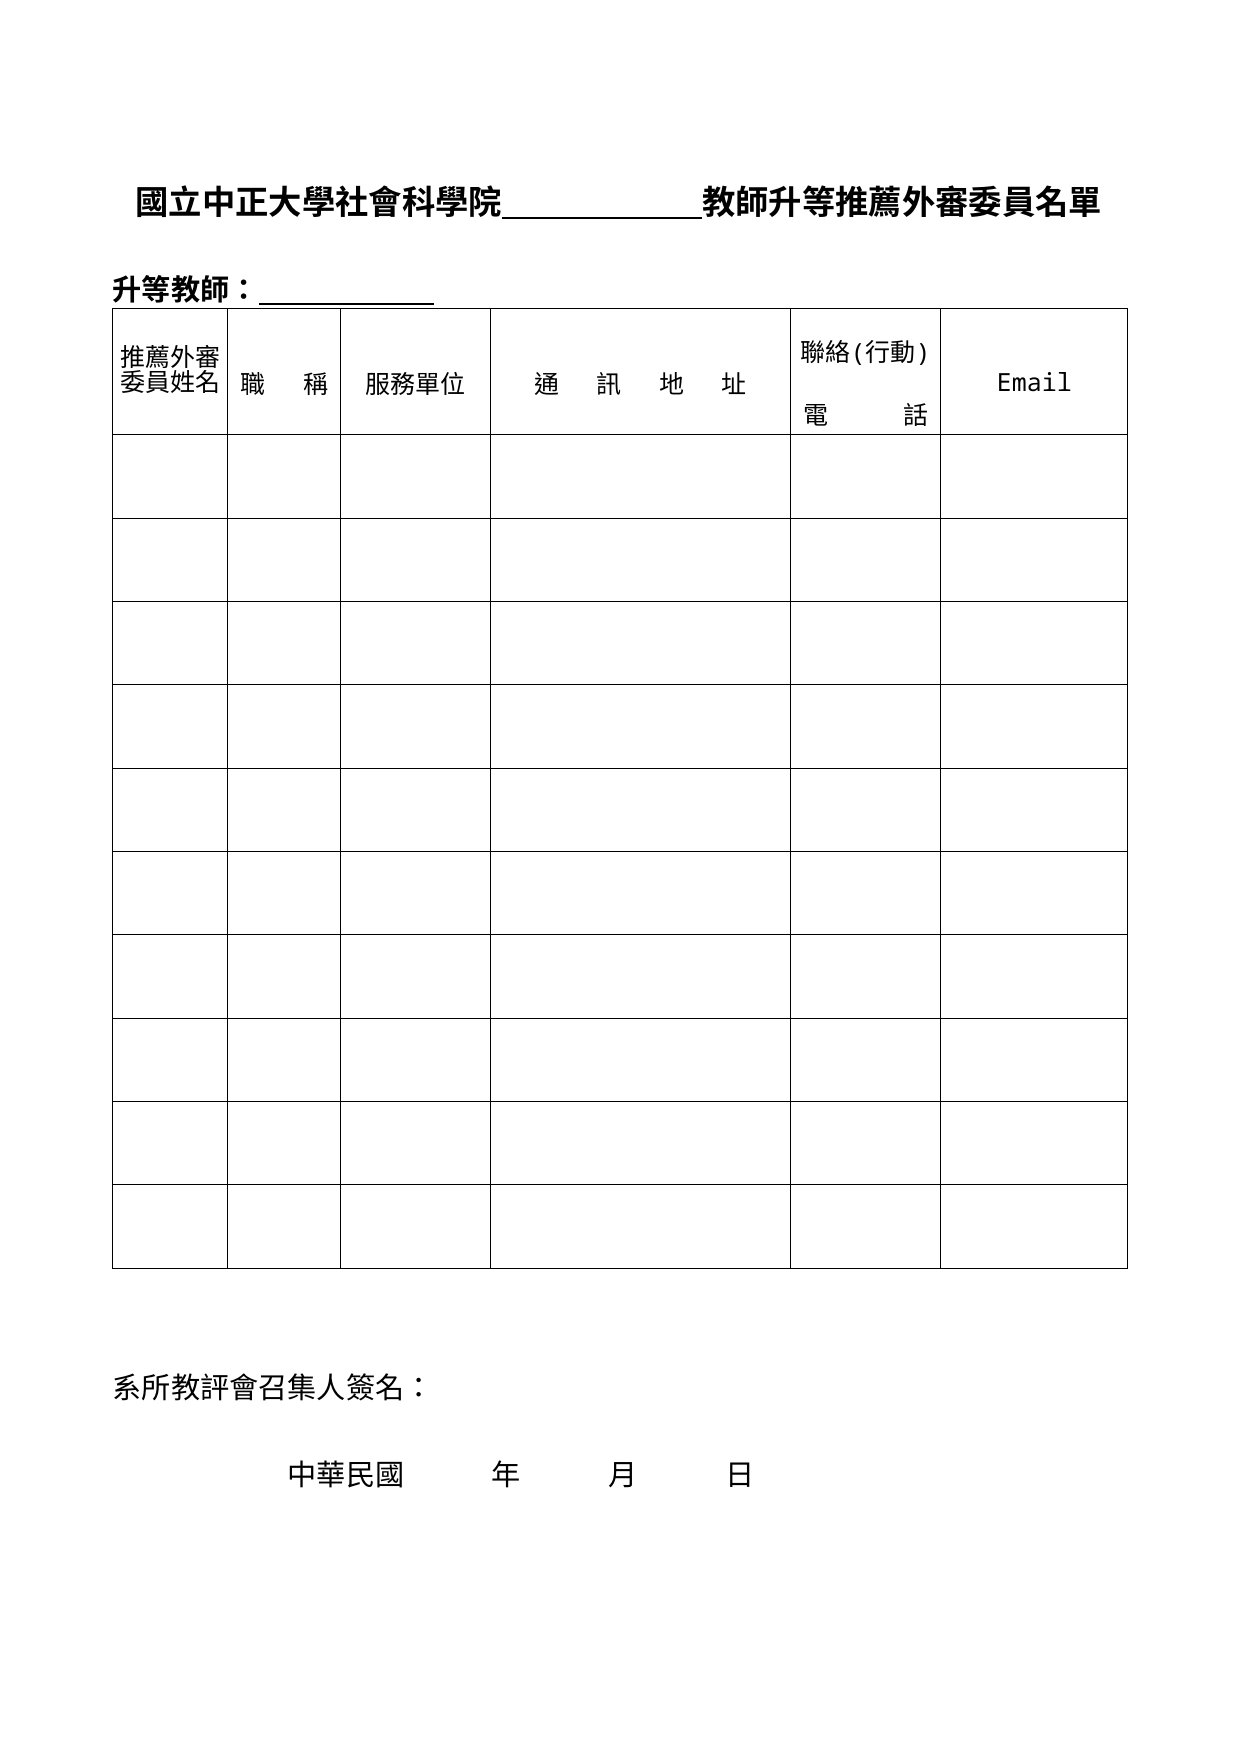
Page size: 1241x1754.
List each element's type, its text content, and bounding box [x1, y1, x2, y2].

table_cell [941, 435, 1127, 518]
text 國立中正大學社會科學院 教師升等推薦外審委員名單 [112, 158, 1125, 221]
table_cell [228, 935, 340, 1018]
table_cell [941, 935, 1127, 1018]
table_cell [941, 1102, 1127, 1184]
table_cell [113, 935, 227, 1018]
table_cell [113, 852, 227, 934]
table_cell [228, 435, 340, 518]
text 系所教評會召集人簽名： [112, 1344, 1125, 1406]
table_header 服務單位 [341, 309, 490, 434]
table_cell [113, 1185, 227, 1268]
table_cell [341, 852, 490, 934]
table_header 聯絡(行動) 電 話 [791, 309, 940, 434]
table_cell [791, 435, 940, 518]
table_cell [113, 685, 227, 768]
table_cell [113, 769, 227, 851]
table_cell [941, 769, 1127, 851]
table_cell [941, 1185, 1127, 1268]
table_cell [341, 1102, 490, 1184]
table_cell [941, 685, 1127, 768]
table_cell [941, 1019, 1127, 1101]
table_cell [491, 602, 790, 684]
table_cell [791, 769, 940, 851]
table_cell [113, 435, 227, 518]
table_cell [228, 685, 340, 768]
table_cell [941, 602, 1127, 684]
table_header Email [941, 309, 1127, 434]
table_cell [491, 935, 790, 1018]
table_header 推薦外審委員姓名 [113, 309, 227, 434]
text 中華民國 年 月 日 [112, 1431, 1125, 1494]
table_cell [228, 769, 340, 851]
table_cell [791, 685, 940, 768]
table_cell [228, 852, 340, 934]
table_cell [228, 1102, 340, 1184]
table_cell [491, 519, 790, 601]
table_header 通 訊 地 址 [491, 309, 790, 434]
table_cell [228, 1019, 340, 1101]
table_cell [113, 1102, 227, 1184]
table_cell [341, 935, 490, 1018]
table_cell [341, 1185, 490, 1268]
table_cell [113, 602, 227, 684]
table_cell [491, 1102, 790, 1184]
table_cell [491, 1019, 790, 1101]
table_cell [341, 1019, 490, 1101]
table_cell [941, 519, 1127, 601]
text 升等教師： [112, 246, 1125, 308]
table_cell [228, 602, 340, 684]
table_cell [491, 435, 790, 518]
table_header 職 稱 [228, 309, 340, 434]
table_cell [341, 435, 490, 518]
table_cell [341, 602, 490, 684]
table_cell [791, 1185, 940, 1268]
table_cell [791, 935, 940, 1018]
table_cell [341, 519, 490, 601]
table_cell [491, 769, 790, 851]
table_cell [791, 1019, 940, 1101]
table_cell [228, 1185, 340, 1268]
table_cell [941, 852, 1127, 934]
table_cell [113, 519, 227, 601]
table_cell [228, 519, 340, 601]
table_cell [113, 1019, 227, 1101]
table_cell [341, 685, 490, 768]
table_cell [791, 519, 940, 601]
table_cell [791, 602, 940, 684]
table_cell [791, 852, 940, 934]
table_cell [791, 1102, 940, 1184]
table_cell [341, 769, 490, 851]
table_cell [491, 852, 790, 934]
table_cell [491, 685, 790, 768]
table_cell [491, 1185, 790, 1268]
